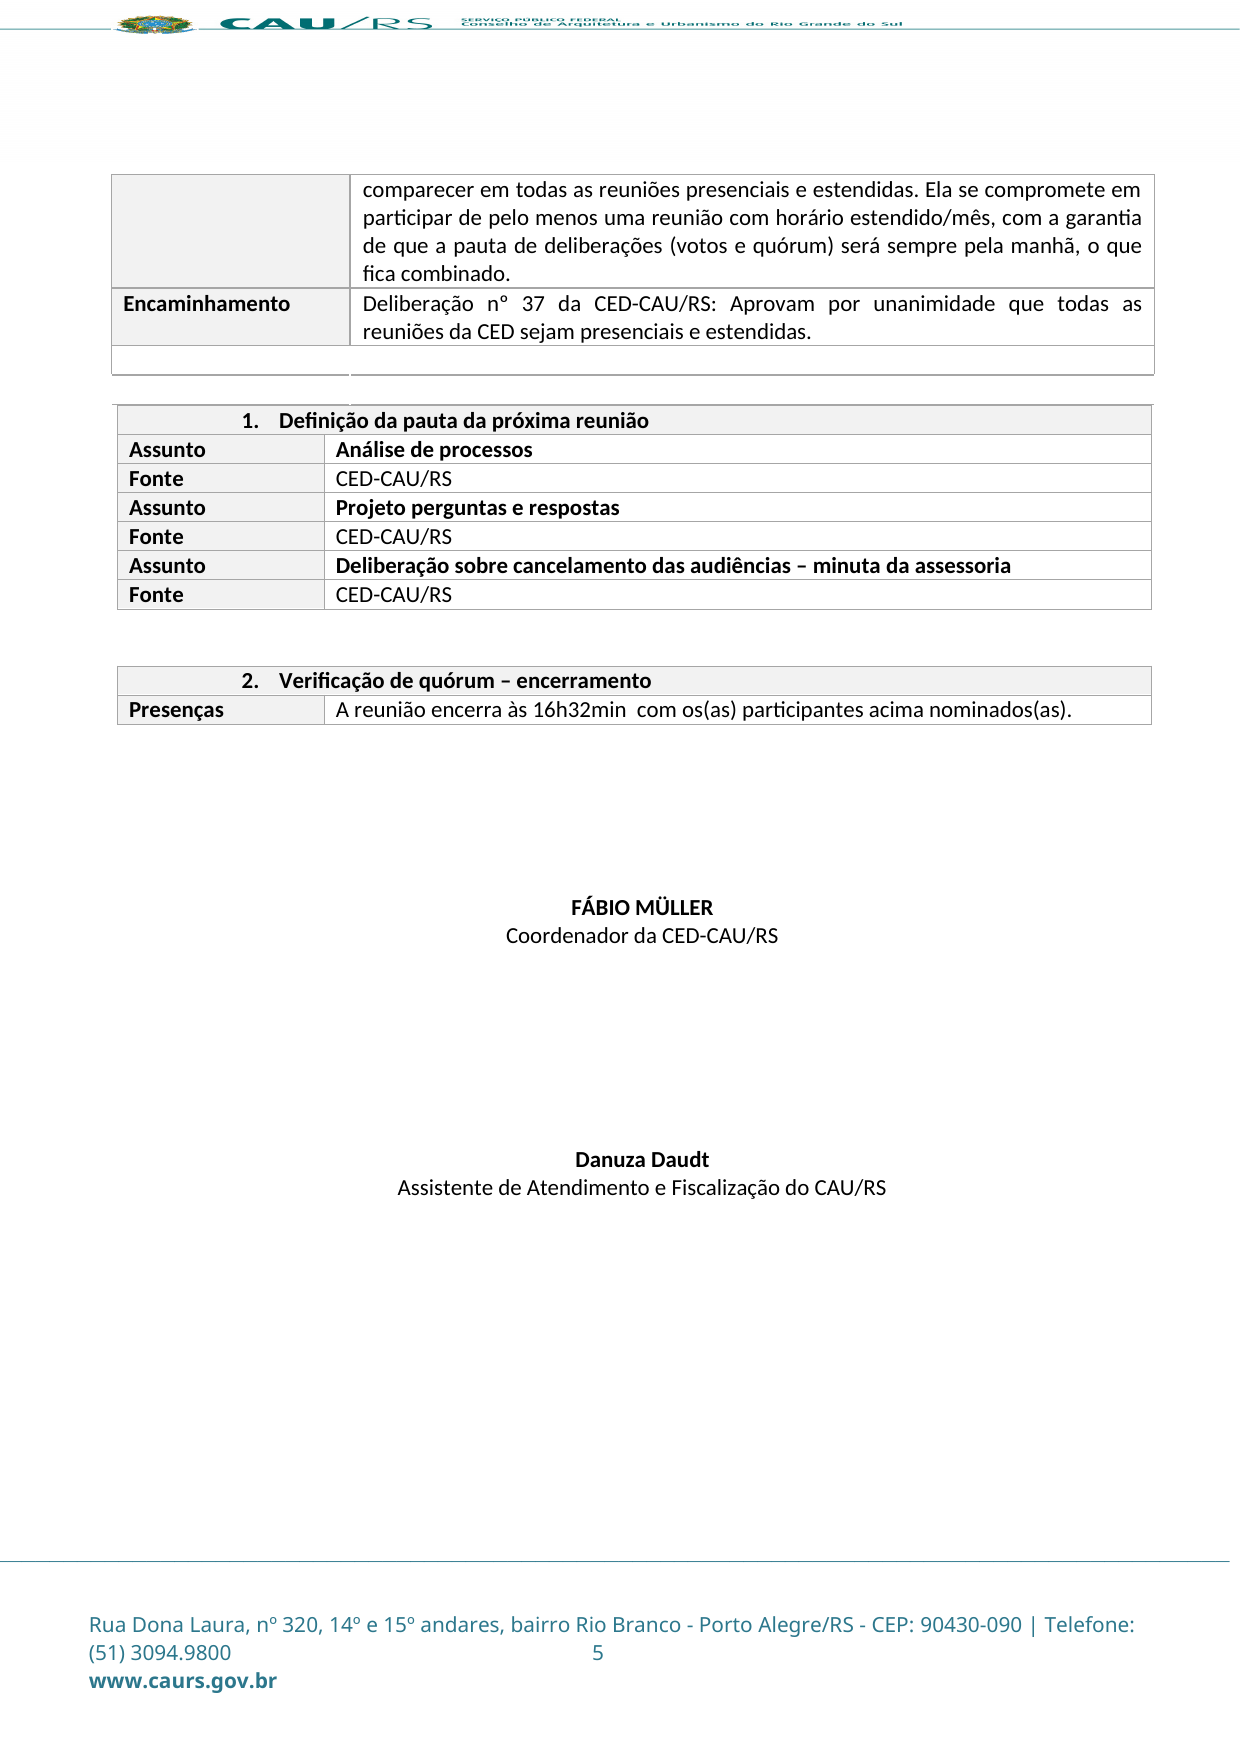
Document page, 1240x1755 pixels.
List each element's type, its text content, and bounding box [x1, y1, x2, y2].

table_cell Projeto perguntas e respostas [325, 493, 1151, 521]
table_cell Assunto [118, 551, 324, 579]
table_cell Fonte [118, 580, 324, 608]
table_cell [112, 376, 349, 404]
table_cell [1155, 287, 1159, 345]
table_cell CED-CAU/RS [325, 580, 1151, 608]
table_cell comparecer em todas as reuniões presenciais e estendidas. Ela se compromete em participar de pelo menos uma reunião com horário estendido/mês, com a garantia de que a pauta de deliberações (votos e quórum) será sempre pela manhã, o que fica combinado. [351, 175, 1154, 287]
table_cell [1155, 374, 1159, 404]
table_cell Assunto [118, 435, 324, 463]
text FÁBIO MÜLLER [148, 893, 1137, 921]
text Assistente de Atendimento e Fiscalização do CAU/RS [148, 1173, 1137, 1201]
table_cell Análise de processos [325, 435, 1151, 463]
table_cell [1155, 345, 1159, 374]
table_cell CED-CAU/RS [325, 464, 1151, 492]
table_header Definição da pauta da próxima reunião [118, 406, 1151, 434]
table_cell Deliberação sobre cancelamento das audiências – minuta da assessoria [325, 551, 1151, 579]
table_cell [1155, 174, 1159, 287]
text Coordenador da CED-CAU/RS [148, 921, 1137, 949]
table_cell CED-CAU/RS [325, 522, 1151, 550]
table_cell A reunião encerra às 16h32min com os(as) participantes acima nominados(as). [325, 696, 1151, 724]
table_cell [118, 610, 1151, 666]
text Danuza Daudt [148, 1145, 1137, 1173]
table_cell Verificação de quórum – encerramento [118, 667, 1151, 694]
table_cell Presenças [118, 696, 324, 724]
table_cell Fonte [118, 464, 324, 492]
table_cell [112, 346, 1154, 374]
table_cell [112, 175, 349, 287]
table_cell Fonte [118, 522, 324, 550]
table_cell Deliberação nº 37 da CED-CAU/RS: Aprovam por unanimidade que todas as reuniões da CED sejam presenciais e estendidas. [351, 289, 1154, 345]
table_cell Encaminhamento [112, 289, 349, 345]
table_cell Assunto [118, 493, 324, 521]
table_cell [351, 376, 1154, 404]
